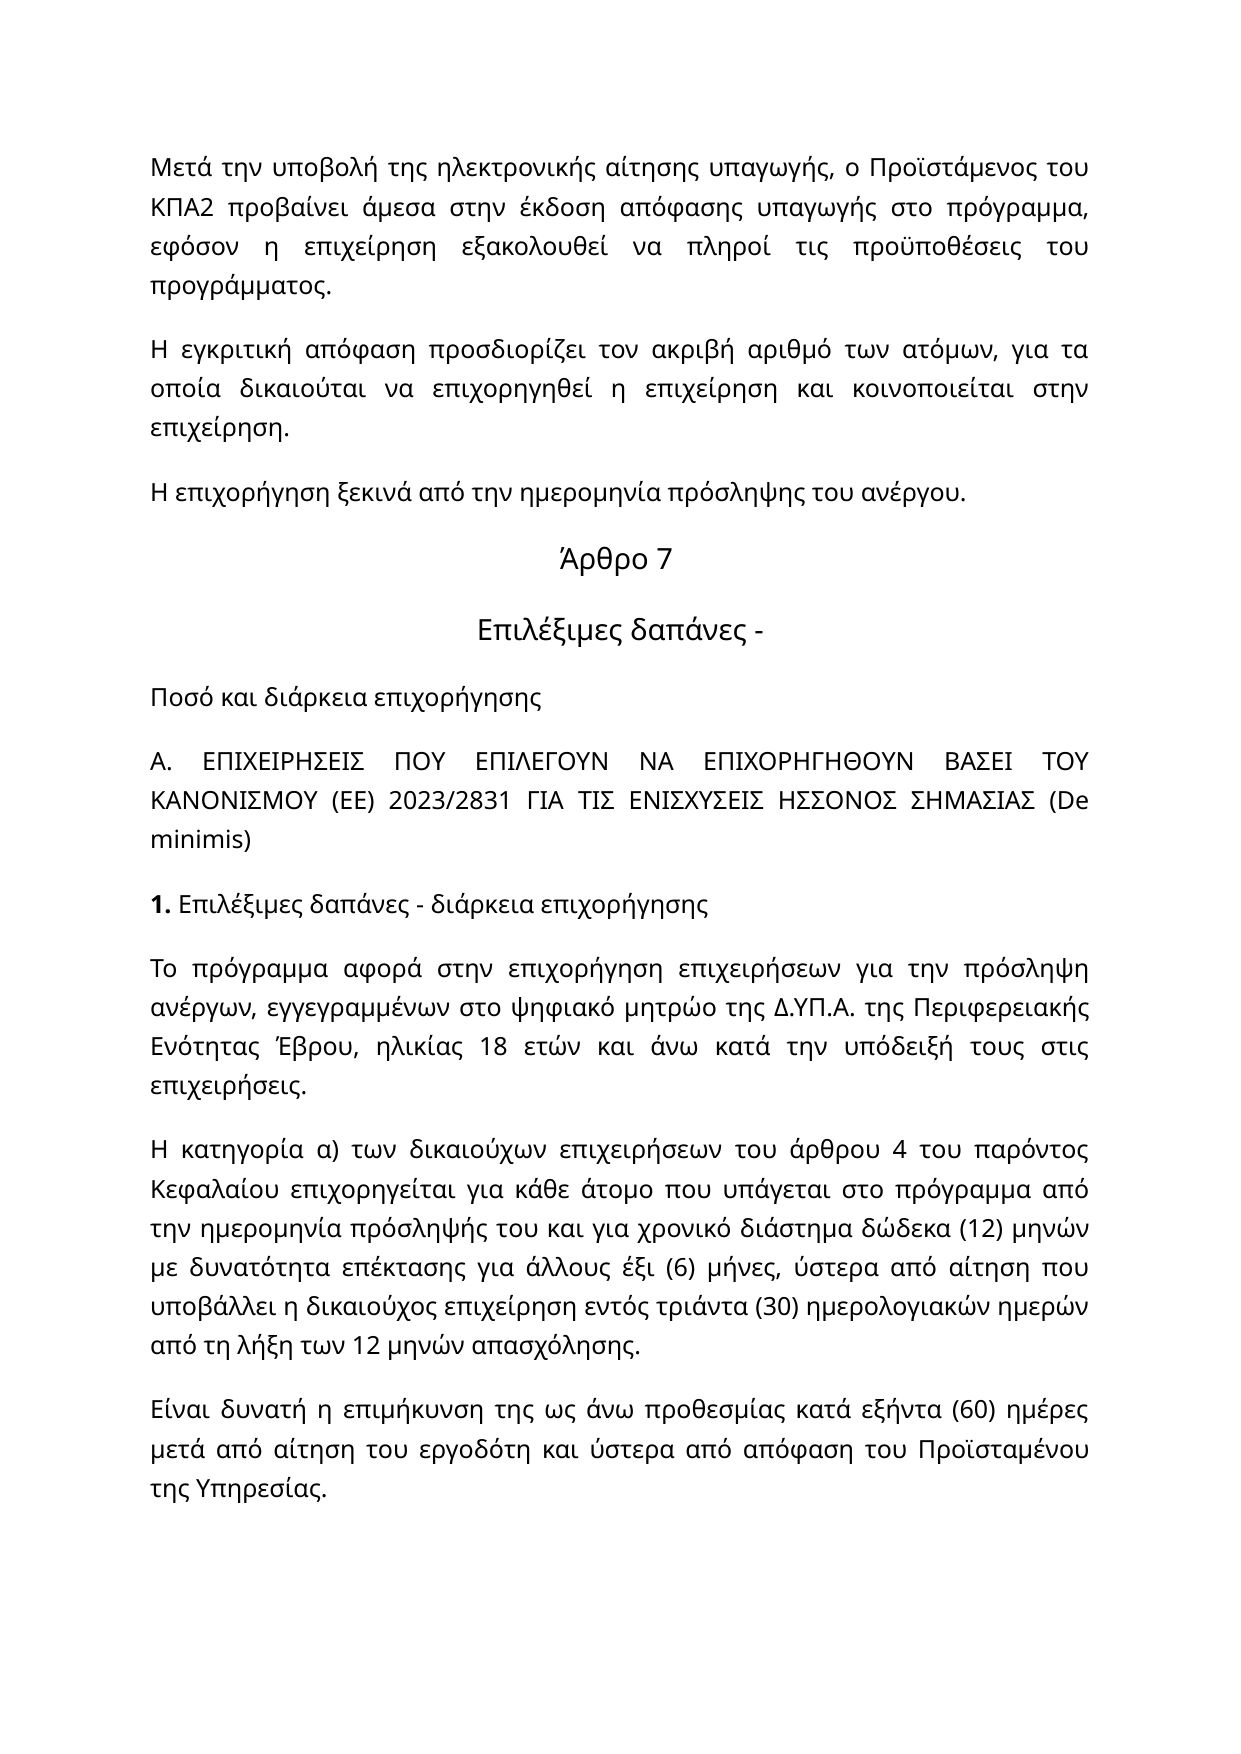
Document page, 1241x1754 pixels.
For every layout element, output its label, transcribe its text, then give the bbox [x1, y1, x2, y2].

text Μετά την υποβολή της ηλεκτρονικής αίτησης υπαγωγής, ο Προϊστάμενος του ΚΠΑ2 προβαίνει άμεσα στην έκδοση απόφασης υπαγωγής στο πρόγραμμα, εφόσον η επιχείρηση εξακολουθεί να πληροί τις προϋποθέσεις του προγράμματος. [150, 150, 1090, 302]
text 1. Επιλέξιμες δαπάνες - διάρκεια επιχορήγησης [150, 886, 1090, 920]
subtitle Άρθρο 7 [150, 538, 1090, 578]
text Α. ΕΠΙΧΕΙΡΗΣΕΙΣ ΠΟΥ ΕΠΙΛΕΓΟΥΝ ΝΑ ΕΠΙΧΟΡΗΓΗΘΟΥΝ ΒΑΣΕΙ ΤΟΥ ΚΑΝΟΝΙΣΜΟΥ (ΕΕ) 2023/2831 ΓΙΑ ΤΙΣ ΕΝΙΣΧΥΣΕΙΣ ΗΣΣΟΝΟΣ ΣΗΜΑΣΙΑΣ (De minimis) [150, 744, 1090, 856]
text Η εγκριτική απόφαση προσδιορίζει τον ακριβή αριθμό των ατόμων, για τα οποία δικαιούται να επιχορηγηθεί η επιχείρηση και κοινοποιείται στην επιχείρηση. [150, 332, 1090, 444]
text Είναι δυνατή η επιμήκυνση της ως άνω προθεσμίας κατά εξήντα (60) ημέρες μετά από αίτηση του εργοδότη και ύστερα από απόφαση του Προϊσταμένου της Υπηρεσίας. [150, 1392, 1090, 1504]
text Το πρόγραμμα αφορά στην επιχορήγηση επιχειρήσεων για την πρόσληψη ανέργων, εγγεγραμμένων στο ψηφιακό μητρώο της Δ.ΥΠ.Α. της Περιφερειακής Ενότητας Έβρου, ηλικίας 18 ετών και άνω κατά την υπόδειξή τους στις επιχειρήσεις. [150, 950, 1090, 1102]
text Η κατηγορία α) των δικαιούχων επιχειρήσεων του άρθρου 4 του παρόντος Κεφαλαίου επιχορηγείται για κάθε άτομο που υπάγεται στο πρόγραμμα από την ημερομηνία πρόσληψής του και για χρονικό διάστημα δώδεκα (12) μηνών με δυνατότητα επέκτασης για άλλους έξι (6) μήνες, ύστερα από αίτηση που υποβάλλει η δικαιούχος επιχείρηση εντός τριάντα (30) ημερολογιακών ημερών από τη λήξη των 12 μηνών απασχόλησης. [150, 1132, 1090, 1362]
text Η επιχορήγηση ξεκινά από την ημερομηνία πρόσληψης του ανέργου. [150, 474, 1090, 508]
text Ποσό και διάρκεια επιχορήγησης [150, 679, 1090, 714]
subtitle Επιλέξιμες δαπάνες - [150, 609, 1090, 649]
